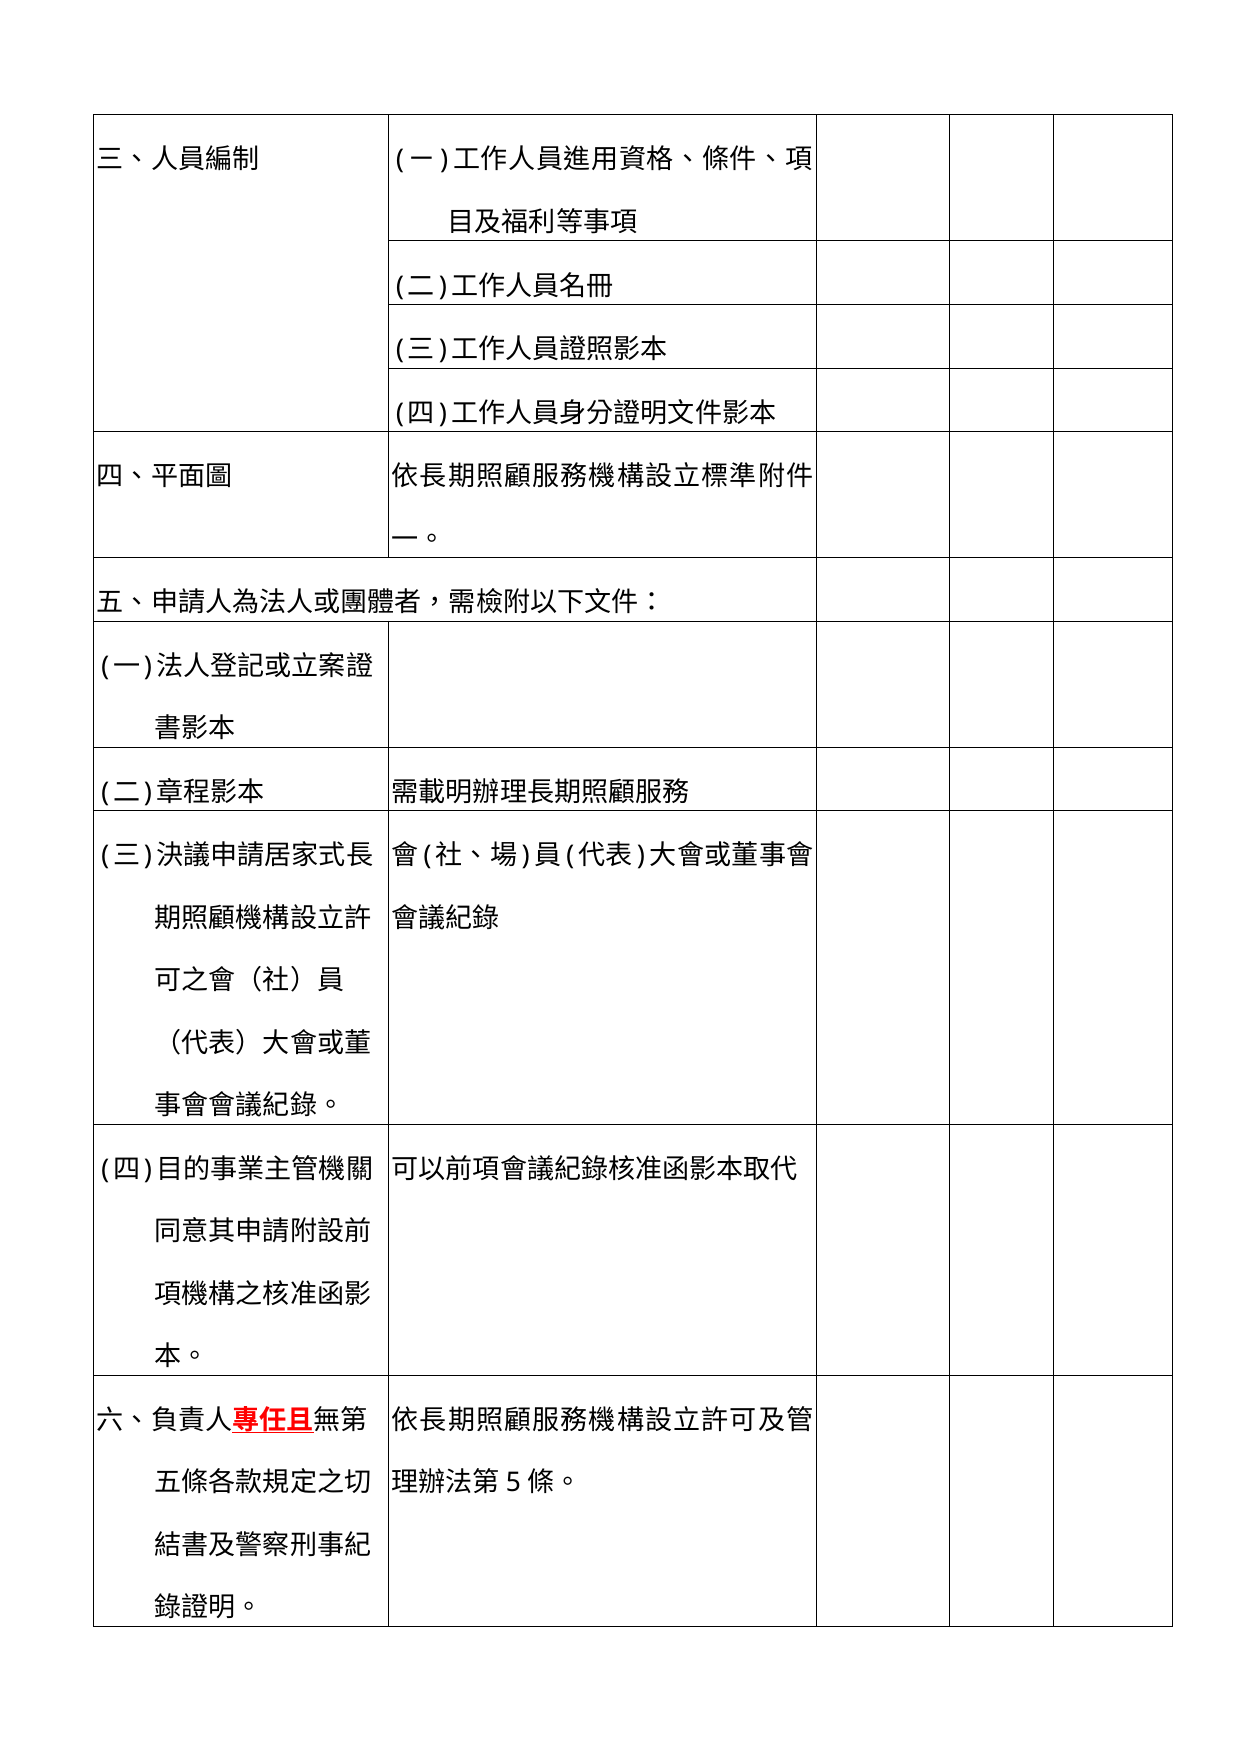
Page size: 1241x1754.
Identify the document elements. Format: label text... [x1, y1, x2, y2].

table_cell [817, 369, 949, 431]
table_cell [950, 622, 1053, 747]
table_cell [817, 1376, 949, 1626]
table_cell [389, 622, 816, 747]
table_cell [1054, 1376, 1172, 1626]
table_cell [817, 305, 949, 367]
table_cell [817, 1125, 949, 1375]
table_cell [817, 622, 949, 747]
table_cell [817, 558, 949, 621]
table_cell [1054, 622, 1172, 747]
table_cell [1054, 241, 1172, 304]
table_cell [950, 369, 1053, 431]
table_cell [1054, 1125, 1172, 1375]
table_cell 三、人員編制 [94, 115, 388, 431]
table_cell (ㄧ)工作人員進用資格、條件、項目及福利等事項 [389, 115, 816, 240]
table_cell 可以前項會議紀錄核准函影本取代 [389, 1125, 816, 1375]
table_cell [950, 115, 1053, 240]
table_cell (四)工作人員身分證明文件影本 [389, 369, 816, 431]
table_cell [1054, 432, 1172, 557]
table_cell 需載明辦理長期照顧服務 [389, 748, 816, 810]
table_cell [1054, 369, 1172, 431]
table_cell 依長期照顧服務機構設立標準附件一。 [389, 432, 816, 557]
table_cell 依長期照顧服務機構設立許可及管理辦法第5條。 [389, 1376, 816, 1626]
table_cell [817, 432, 949, 557]
table_cell 會(社、場)員(代表)大會或董事會會議紀錄 [389, 811, 816, 1124]
table_cell (三)工作人員證照影本 [389, 305, 816, 367]
table_cell [950, 748, 1053, 810]
table_cell [1054, 115, 1172, 240]
table_cell (一)法人登記或立案證書影本 [94, 622, 388, 747]
table_cell [950, 1125, 1053, 1375]
table_cell (二)章程影本 [94, 748, 388, 810]
table_cell [950, 305, 1053, 367]
table_cell [950, 811, 1053, 1124]
table_cell [1054, 811, 1172, 1124]
table_cell [1054, 558, 1172, 621]
table_cell [817, 241, 949, 304]
table_cell [817, 115, 949, 240]
table_cell [950, 558, 1053, 621]
table_cell [817, 748, 949, 810]
table_cell (四)目的事業主管機關同意其申請附設前項機構之核准函影本。 [94, 1125, 388, 1375]
table_cell [950, 432, 1053, 557]
table_cell [1054, 748, 1172, 810]
table_cell 五、申請人為法人或團體者，需檢附以下文件： [94, 558, 816, 621]
table_cell 四、平面圖 [94, 432, 388, 557]
table_cell [950, 241, 1053, 304]
table_cell 六、負責人專任且無第五條各款規定之切結書及警察刑事紀錄證明。 [94, 1376, 388, 1626]
table_cell [1054, 305, 1172, 367]
table_cell (二)工作人員名冊 [389, 241, 816, 304]
table_cell [950, 1376, 1053, 1626]
table_cell [817, 811, 949, 1124]
table_cell (三)決議申請居家式長期照顧機構設立許可之會（社）員（代表）大會或董事會會議紀錄。 [94, 811, 388, 1124]
